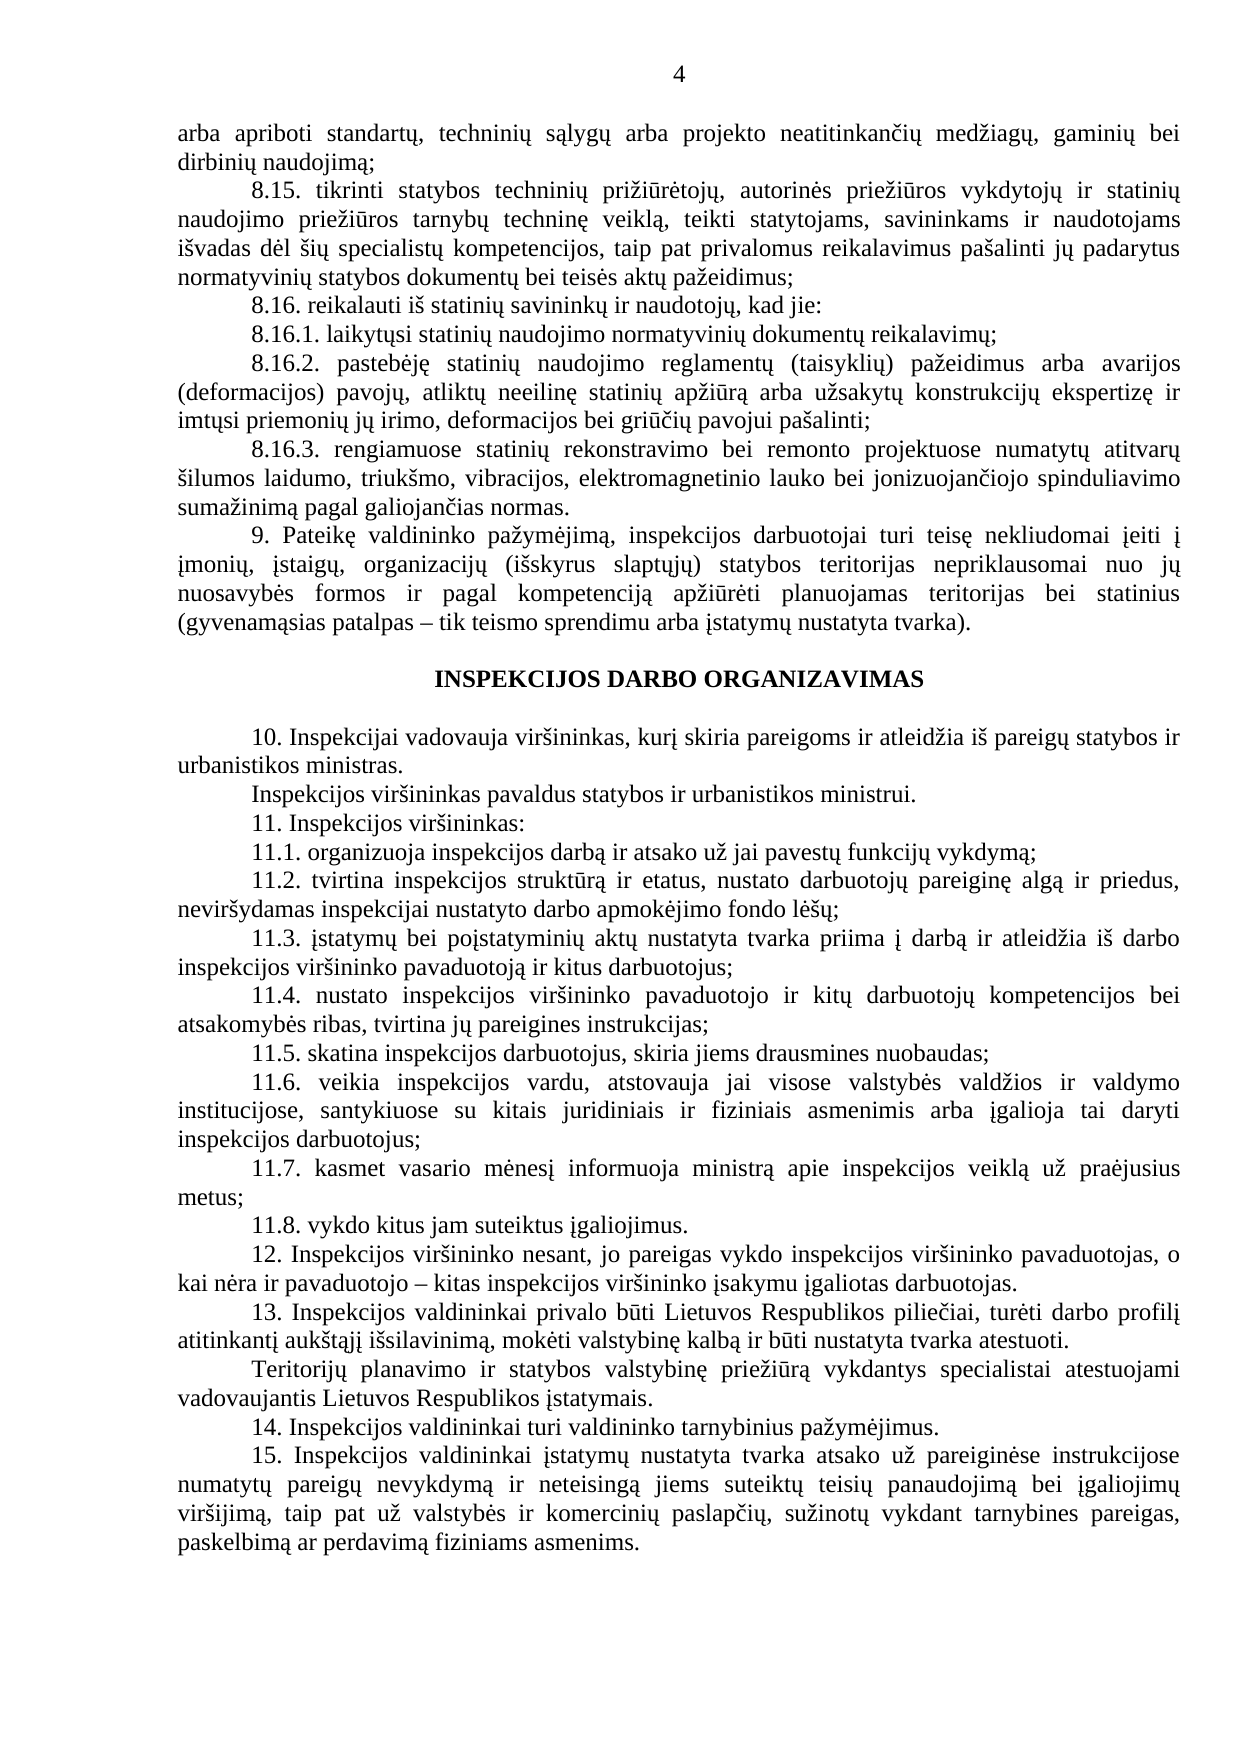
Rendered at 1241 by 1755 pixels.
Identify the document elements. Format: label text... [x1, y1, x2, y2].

text 8.16.3. rengiamuose statinių rekonstravimo bei remonto projektuose numatytų atitvarų šilumos laidumo, triukšmo, vibracijos, elektromagnetinio lauko bei jonizuojančiojo spinduliavimo sumažinimą pagal galiojančias normas. [177, 434, 1181, 521]
text 11.5. skatina inspekcijos darbuotojus, skiria jiems drausmines nuobaudas; [177, 1038, 1181, 1067]
text 11.7. kasmet vasario mėnesį informuoja ministrą apie inspekcijos veiklą už praėjusius metus; [177, 1153, 1181, 1211]
text arba apriboti standartų, techninių sąlygų arba projekto neatitinkančių medžiagų, gaminių bei dirbinių naudojimą; [177, 118, 1181, 176]
text Teritorijų planavimo ir statybos valstybinę priežiūrą vykdantys specialistai atestuojami vadovaujantis Lietuvos Respublikos įstatymais. [177, 1354, 1181, 1412]
text Inspekcijos viršininkas pavaldus statybos ir urbanistikos ministrui. [177, 779, 1181, 808]
text 9. Pateikę valdininko pažymėjimą, inspekcijos darbuotojai turi teisę nekliudomai įeiti į įmonių, įstaigų, organizacijų (išskyrus slaptųjų) statybos teritorijas nepriklausomai nuo jų nuosavybės formos ir pagal kompetenciją apžiūrėti planuojamas teritorijas bei statinius (gyvenamąsias patalpas – tik teismo sprendimu arba įstatymų nustatyta tvarka). [177, 521, 1181, 636]
text 15. Inspekcijos valdininkai įstatymų nustatyta tvarka atsako už pareiginėse instrukcijose numatytų pareigų nevykdymą ir neteisingą jiems suteiktų teisių panaudojimą bei įgaliojimų viršijimą, taip pat už valstybės ir komercinių paslapčių, sužinotų vykdant tarnybines pareigas, paskelbimą ar perdavimą fiziniams asmenims. [177, 1441, 1181, 1556]
text Inspekcijos darbo organizavimas [177, 664, 1181, 693]
text 11.3. įstatymų bei poįstatyminių aktų nustatyta tvarka priima į darbą ir atleidžia iš darbo inspekcijos viršininko pavaduotoją ir kitus darbuotojus; [177, 923, 1181, 981]
text 11.4. nustato inspekcijos viršininko pavaduotojo ir kitų darbuotojų kompetencijos bei atsakomybės ribas, tvirtina jų pareigines instrukcijas; [177, 981, 1181, 1038]
text 11.6. veikia inspekcijos vardu, atstovauja jai visose valstybės valdžios ir valdymo institucijose, santykiuose su kitais juridiniais ir fiziniais asmenimis arba įgalioja tai daryti inspekcijos darbuotojus; [177, 1067, 1181, 1153]
text 11.8. vykdo kitus jam suteiktus įgaliojimus. [177, 1211, 1181, 1239]
text 14. Inspekcijos valdininkai turi valdininko tarnybinius pažymėjimus. [177, 1412, 1181, 1441]
text 13. Inspekcijos valdininkai privalo būti Lietuvos Respublikos piliečiai, turėti darbo profilį atitinkantį aukštąjį išsilavinimą, mokėti valstybinę kalbą ir būti nustatyta tvarka atestuoti. [177, 1297, 1181, 1354]
text 8.16.1. laikytųsi statinių naudojimo normatyvinių dokumentų reikalavimų; [177, 319, 1181, 348]
text 8.16.2. pastebėję statinių naudojimo reglamentų (taisyklių) pažeidimus arba avarijos (deformacijos) pavojų, atliktų neeilinę statinių apžiūrą arba užsakytų konstrukcijų ekspertizę ir imtųsi priemonių jų irimo, deformacijos bei griūčių pavojui pašalinti; [177, 348, 1181, 434]
text 8.16. reikalauti iš statinių savininkų ir naudotojų, kad jie: [177, 291, 1181, 319]
text 11.1. organizuoja inspekcijos darbą ir atsako už jai pavestų funkcijų vykdymą; [177, 837, 1181, 866]
text 11.2. tvirtina inspekcijos struktūrą ir etatus, nustato darbuotojų pareiginę algą ir priedus, neviršydamas inspekcijai nustatyto darbo apmokėjimo fondo lėšų; [177, 866, 1181, 923]
text 12. Inspekcijos viršininko nesant, jo pareigas vykdo inspekcijos viršininko pavaduotojas, o kai nėra ir pavaduotojo – kitas inspekcijos viršininko įsakymu įgaliotas darbuotojas. [177, 1239, 1181, 1297]
text 11. Inspekcijos viršininkas: [177, 808, 1181, 837]
text 10. Inspekcijai vadovauja viršininkas, kurį skiria pareigoms ir atleidžia iš pareigų statybos ir urbanistikos ministras. [177, 722, 1181, 779]
text 8.15. tikrinti statybos techninių prižiūrėtojų, autorinės priežiūros vykdytojų ir statinių naudojimo priežiūros tarnybų techninę veiklą, teikti statytojams, savininkams ir naudotojams išvadas dėl šių specialistų kompetencijos, taip pat privalomus reikalavimus pašalinti jų padarytus normatyvinių statybos dokumentų bei teisės aktų pažeidimus; [177, 176, 1181, 291]
